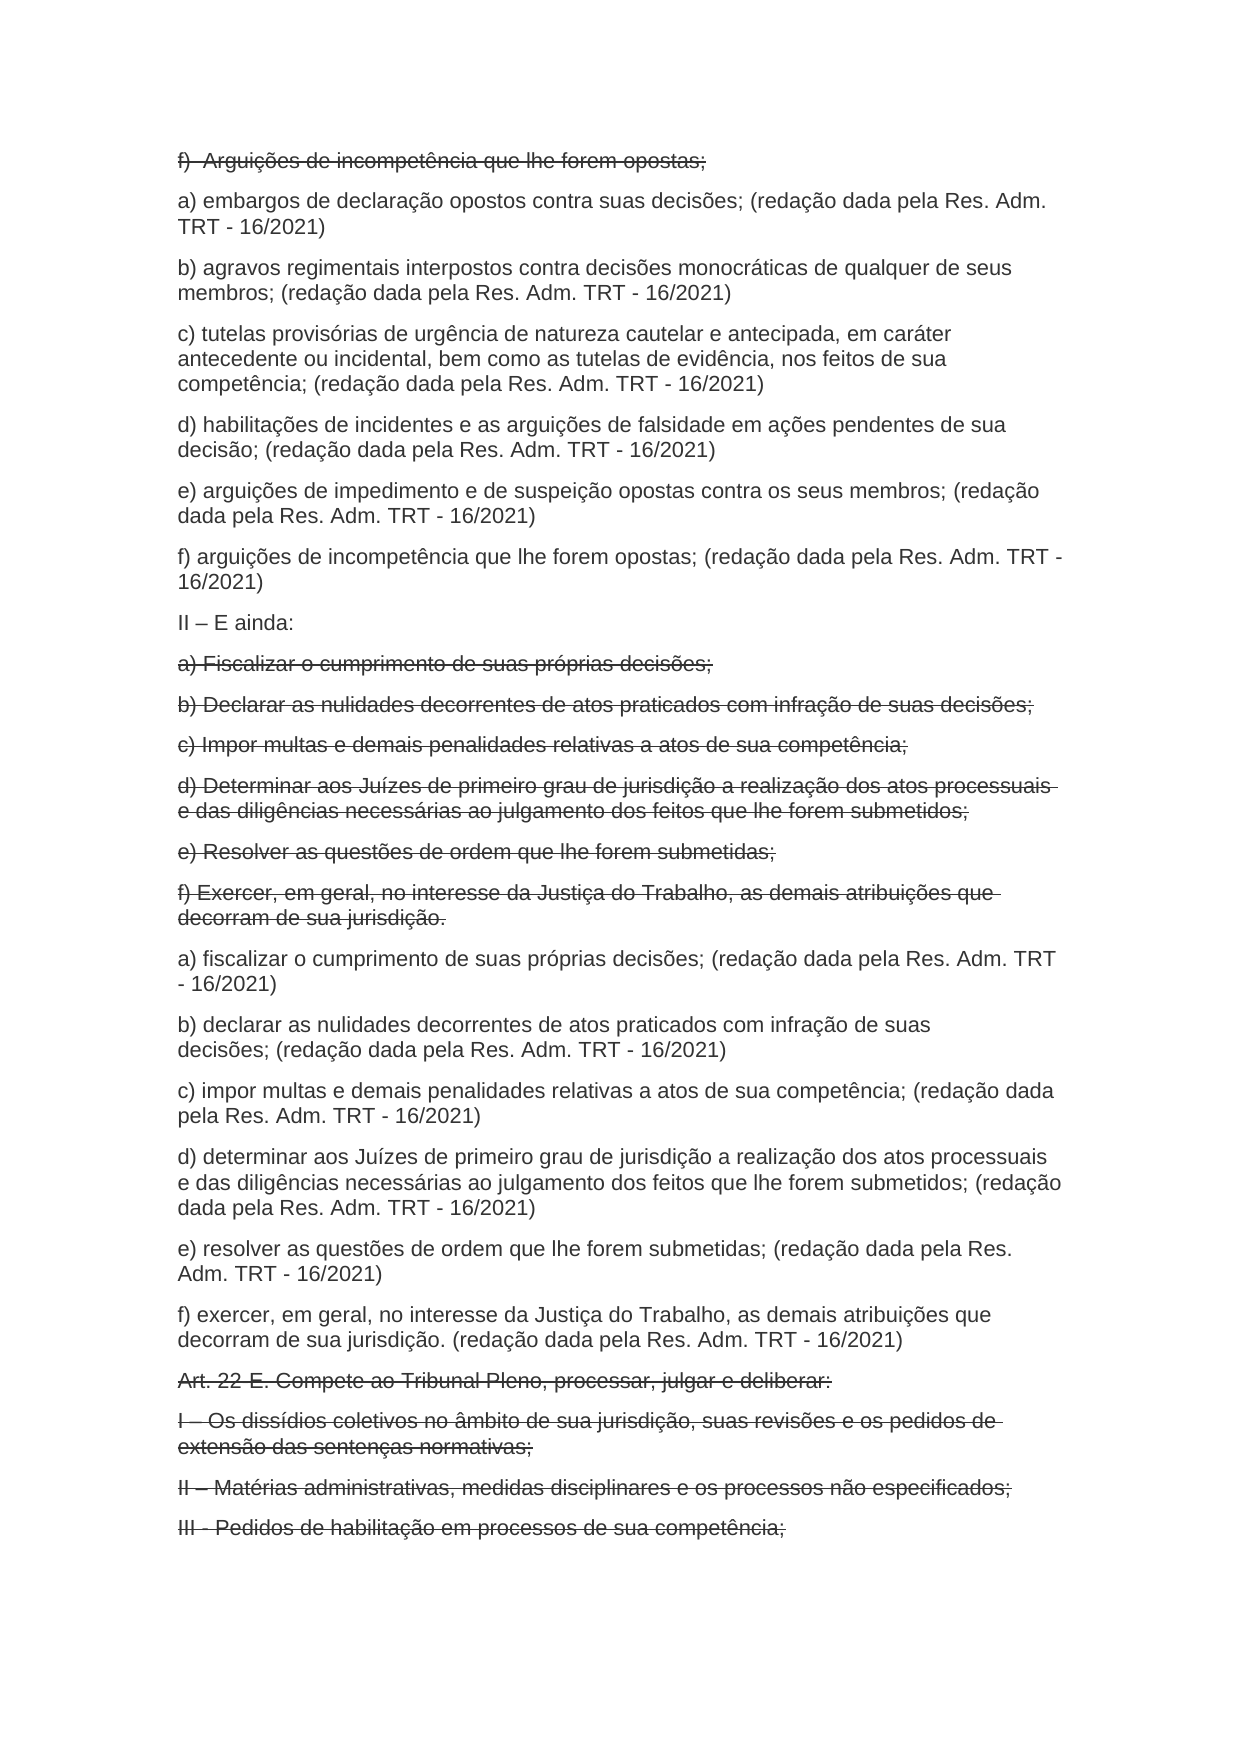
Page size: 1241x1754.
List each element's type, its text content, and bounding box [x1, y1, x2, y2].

text f) Arguições de incompetência que lhe forem opostas; [177, 148, 1063, 173]
text d) Determinar aos Juízes de primeiro grau de jurisdição a realização dos atos processuais e das diligências necessárias ao julgamento dos feitos que lhe forem submetidos; [177, 773, 1063, 824]
text b) Declarar as nulidades decorrentes de atos praticados com infração de suas decisões; [177, 692, 1063, 717]
text f) arguições de incompetência que lhe forem opostas; (redação dada pela Res. Adm. TRT - 16/2021) [177, 544, 1063, 594]
text a) embargos de declaração opostos contra suas decisões; (redação dada pela Res. Adm. TRT - 16/2021) [177, 188, 1063, 239]
text II – Matérias administrativas, medidas disciplinares e os processos não especificados; [177, 1474, 1063, 1500]
text b) declarar as nulidades decorrentes de atos praticados com infração de suas decisões; (redação dada pela Res. Adm. TRT - 16/2021) [177, 1012, 1063, 1063]
text d) habilitações de incidentes e as arguições de falsidade em ações pendentes de sua decisão; (redação dada pela Res. Adm. TRT - 16/2021) [177, 412, 1063, 462]
text a) Fiscalizar o cumprimento de suas próprias decisões; [177, 651, 1063, 676]
text c) Impor multas e demais penalidades relativas a atos de sua competência; [177, 732, 1063, 758]
text f) Exercer, em geral, no interesse da Justiça do Trabalho, as demais atribuições que decorram de sua jurisdição. [177, 880, 1063, 931]
text c) tutelas provisórias de urgência de natureza cautelar e antecipada, em caráter antecedente ou incidental, bem como as tutelas de evidência, nos feitos de sua competência; (redação dada pela Res. Adm. TRT - 16/2021) [177, 321, 1063, 396]
text e) resolver as questões de ordem que lhe forem submetidas; (redação dada pela Res. Adm. TRT - 16/2021) [177, 1236, 1063, 1286]
text e) Resolver as questões de ordem que lhe forem submetidas; [177, 839, 1063, 864]
text b) agravos regimentais interpostos contra decisões monocráticas de qualquer de seus membros; (redação dada pela Res. Adm. TRT - 16/2021) [177, 254, 1063, 305]
text e) arguições de impedimento e de suspeição opostas contra os seus membros; (redação dada pela Res. Adm. TRT - 16/2021) [177, 478, 1063, 528]
text III - Pedidos de habilitação em processos de sua competência; [177, 1515, 1063, 1541]
text c) impor multas e demais penalidades relativas a atos de sua competência; (redação dada pela Res. Adm. TRT - 16/2021) [177, 1078, 1063, 1129]
text f) exercer, em geral, no interesse da Justiça do Trabalho, as demais atribuições que decorram de sua jurisdição. (redação dada pela Res. Adm. TRT - 16/2021) [177, 1302, 1063, 1352]
text a) fiscalizar o cumprimento de suas próprias decisões; (redação dada pela Res. Adm. TRT - 16/2021) [177, 946, 1063, 997]
text I – Os dissídios coletivos no âmbito de sua jurisdição, suas revisões e os pedidos de extensão das sentenças normativas; [177, 1408, 1063, 1459]
text d) determinar aos Juízes de primeiro grau de jurisdição a realização dos atos processuais e das diligências necessárias ao julgamento dos feitos que lhe forem submetidos; (redação dada pela Res. Adm. TRT - 16/2021) [177, 1144, 1063, 1220]
text II – E ainda: [177, 610, 1063, 635]
text Art. 22-E. Compete ao Tribunal Pleno, processar, julgar e deliberar: [177, 1368, 1063, 1393]
